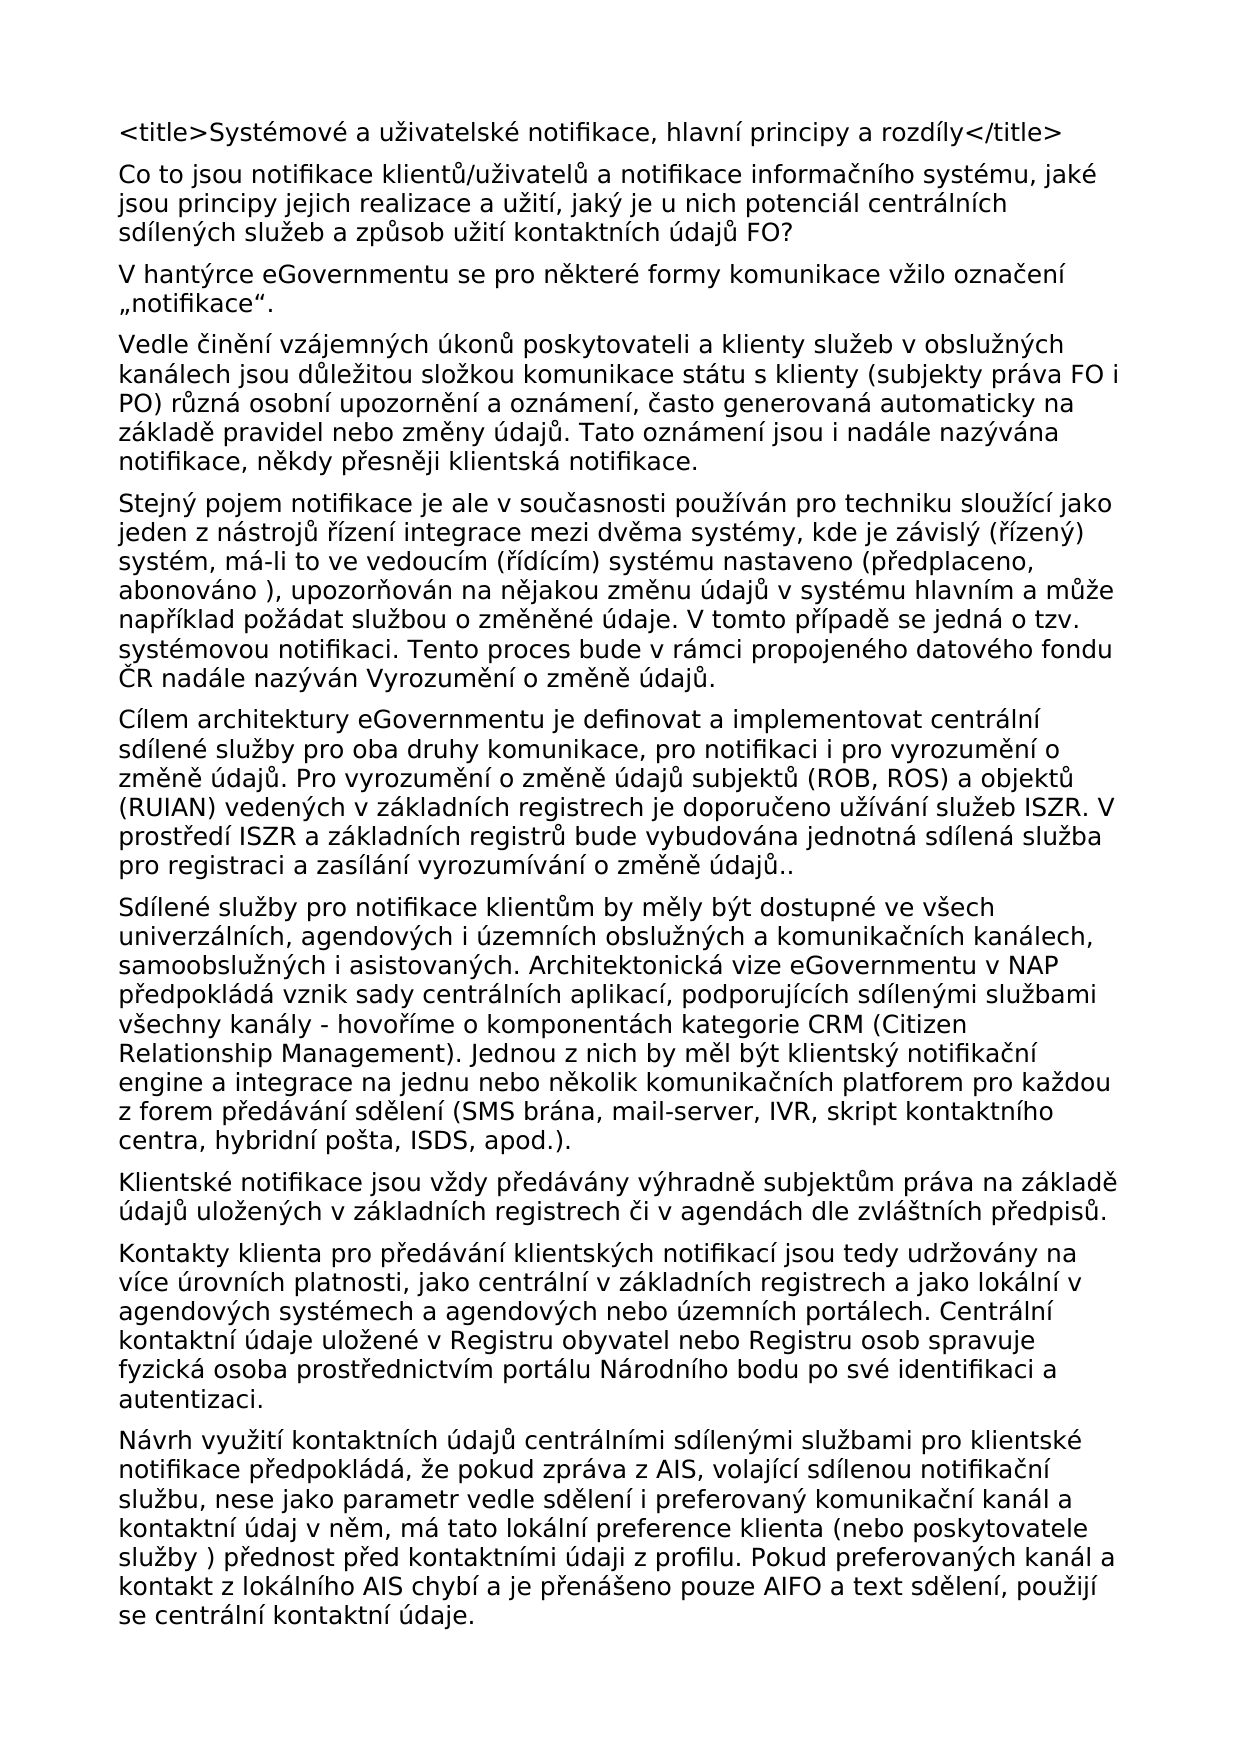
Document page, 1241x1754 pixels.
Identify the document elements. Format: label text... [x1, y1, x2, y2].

text Klientské notifikace jsou vždy předávány výhradně subjektům práva na základě údajů uložených v základních registrech či v agendách dle zvláštních předpisů. [118, 1168, 1122, 1226]
text Co to jsou notifikace klientů/uživatelů a notifikace informačního systému, jaké jsou principy jejich realizace a užití, jaký je u nich potenciál centrálních sdílených služeb a způsob užití kontaktních údajů FO? [118, 160, 1122, 247]
text Stejný pojem notifikace je ale v současnosti používán pro techniku sloužící jako jeden z nástrojů řízení integrace mezi dvěma systémy, kde je závislý (řízený) systém, má-li to ve vedoucím (řídícím) systému nastaveno (předplaceno, abonováno ), upozorňován na nějakou změnu údajů v systému hlavním a může například požádat službou o změněné údaje. V tomto případě se jedná o tzv. systémovou notifikaci. Tento proces bude v rámci propojeného datového fondu ČR nadále nazýván Vyrozumění o změně údajů. [118, 489, 1122, 693]
text Cílem architektury eGovernmentu je definovat a implementovat centrální sdílené služby pro oba druhy komunikace, pro notifikaci i pro vyrozumění o změně údajů. Pro vyrozumění o změně údajů subjektů (ROB, ROS) a objektů (RUIAN) vedených v základních registrech je doporučeno užívání služeb ISZR. V prostředí ISZR a základních registrů bude vybudována jednotná sdílená služba pro registraci a zasílání vyrozumívání o změně údajů.. [118, 706, 1122, 881]
text <title>Systémové a uživatelské notifikace, hlavní principy a rozdíly</title> [118, 118, 1122, 147]
text Vedle činění vzájemných úkonů poskytovateli a klienty služeb v obslužných kanálech jsou důležitou složkou komunikace státu s klienty (subjekty práva FO i PO) různá osobní upozornění a oznámení, často generovaná automaticky na základě pravidel nebo změny údajů. Tato oznámení jsou i nadále nazývána notifikace, někdy přesněji klientská notifikace. [118, 331, 1122, 476]
text Návrh využití kontaktních údajů centrálními sdílenými službami pro klientské notifikace předpokládá, že pokud zpráva z AIS, volající sdílenou notifikační službu, nese jako parametr vedle sdělení i preferovaný komunikační kanál a kontaktní údaj v něm, má tato lokální preference klienta (nebo poskytovatele služby ) přednost před kontaktními údaji z profilu. Pokud preferovaných kanál a kontakt z lokálního AIS chybí a je přenášeno pouze AIFO a text sdělení, použijí se centrální kontaktní údaje. [118, 1426, 1122, 1631]
text V hantýrce eGovernmentu se pro některé formy komunikace vžilo označení „notifikace“. [118, 260, 1122, 318]
text Sdílené služby pro notifikace klientům by měly být dostupné ve všech univerzálních, agendových i územních obslužných a komunikačních kanálech, samoobslužných i asistovaných. Architektonická vize eGovernmentu v NAP předpokládá vznik sady centrálních aplikací, podporujících sdílenými službami všechny kanály - hovoříme o komponentách kategorie CRM (Citizen Relationship Management). Jednou z nich by měl být klientský notifikační engine a integrace na jednu nebo několik komunikačních platforem pro každou z forem předávání sdělení (SMS brána, mail-server, IVR, skript kontaktního centra, hybridní pošta, ISDS, apod.). [118, 893, 1122, 1156]
text Kontakty klienta pro předávání klientských notifikací jsou tedy udržovány na více úrovních platnosti, jako centrální v základních registrech a jako lokální v agendových systémech a agendových nebo územních portálech. Centrální kontaktní údaje uložené v Registru obyvatel nebo Registru osob spravuje fyzická osoba prostřednictvím portálu Národního bodu po své identifikaci a autentizaci. [118, 1239, 1122, 1414]
